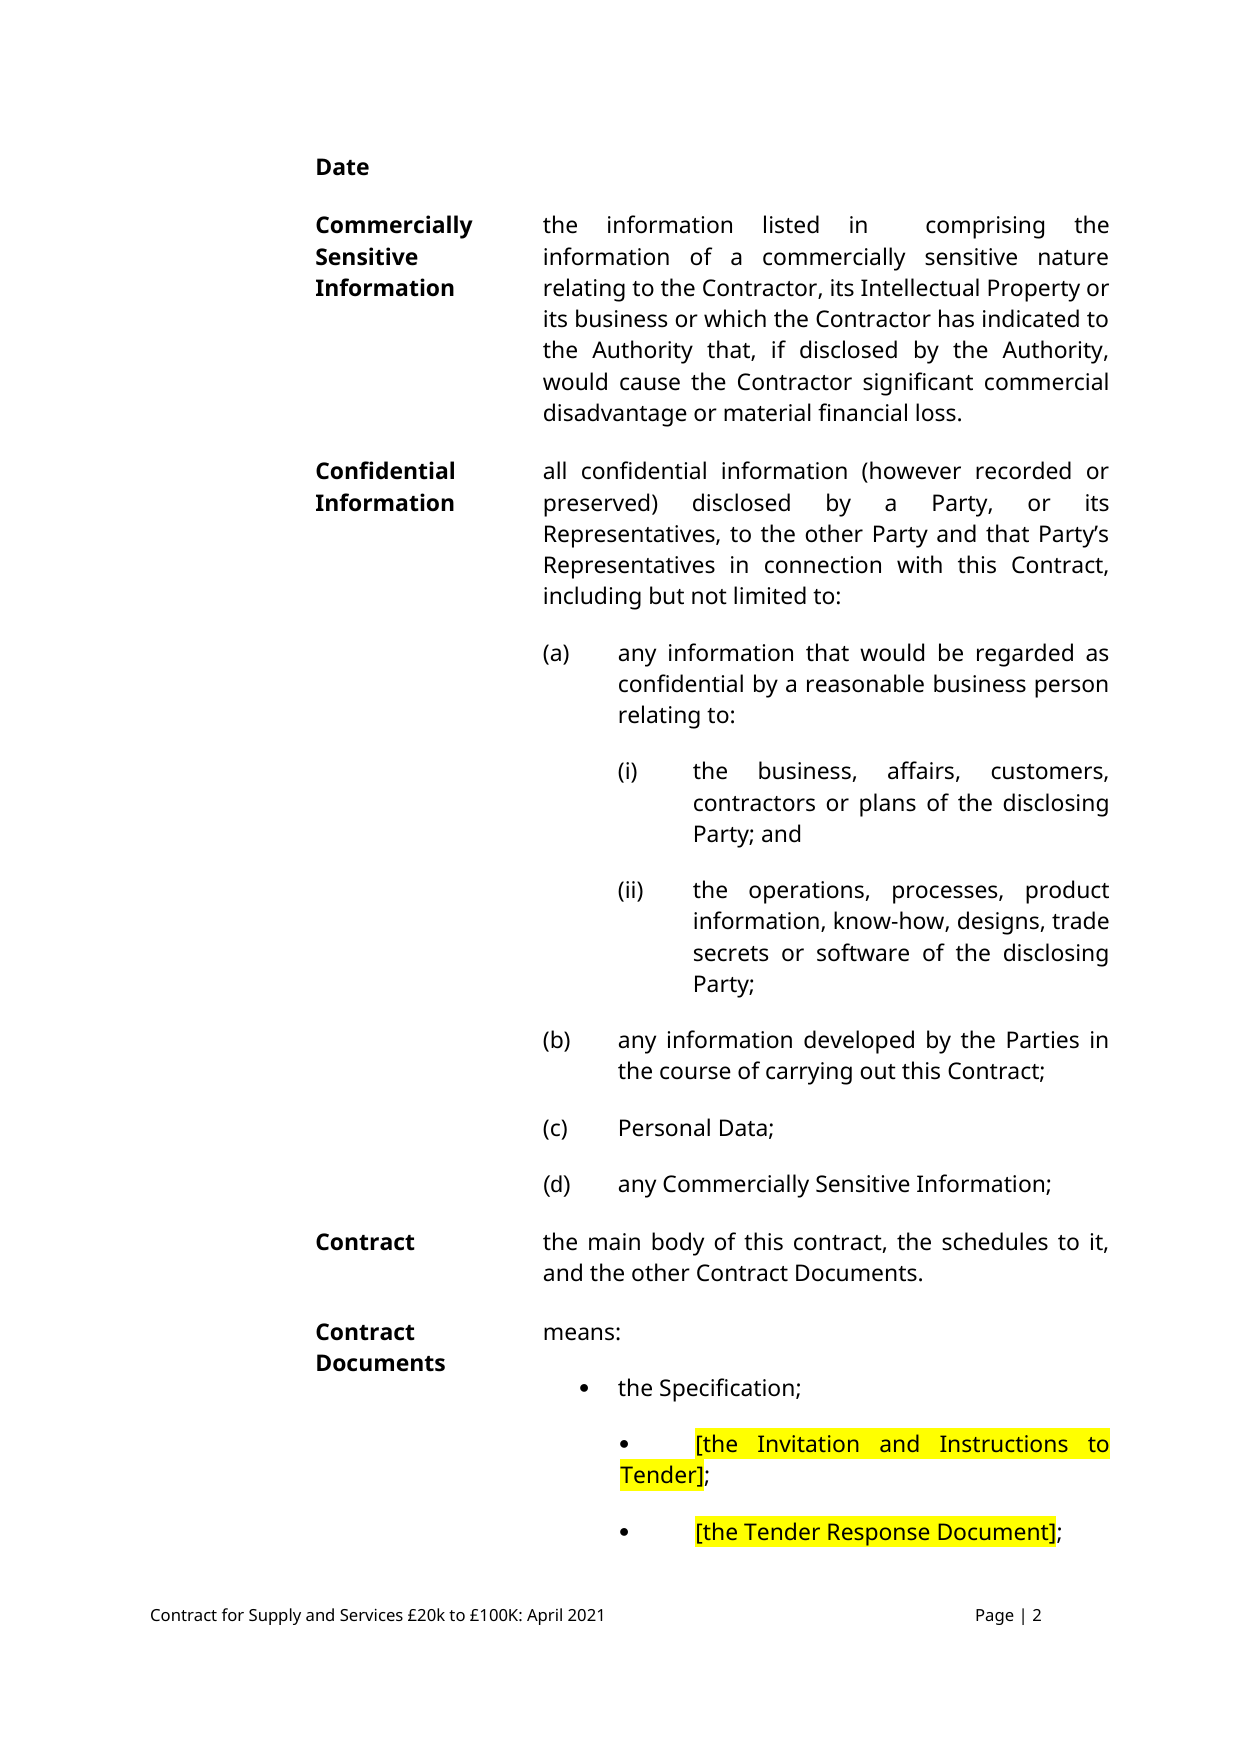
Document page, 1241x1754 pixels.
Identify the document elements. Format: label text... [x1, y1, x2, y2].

table_cell Confidential Information [303, 454, 530, 1225]
table_cell the information listed in Schedule 5 comprising the information of a commercially sensitive nature relating to the Contractor, its Intellectual Property or its business or which the Contractor has indicated to the Authority that, if disclosed by the Authority, would cause the Contractor significant commercial disadvantage or material financial loss. [530, 208, 1122, 454]
table_cell all confidential information (however recorded or preserved) disclosed by a Party, or its Representatives, to the other Party and that Party’s Representatives in connection with this Contract, including but not limited to: any information that would be regarded as confidential by a reasonable business person relating to: the business, affairs, customers, contractors or plans of the disclosing Party; and the operations, processes, product information, know-how, designs, trade secrets or software of the disclosing Party; any information developed by the Parties in the course of carrying out this Contract; Personal Data; any Commercially Sensitive Information; [530, 454, 1122, 1225]
table_cell Commercially Sensitive Information [303, 208, 530, 454]
table_cell means: the Specification; [the Invitation and Instructions to Tender]; [the Tender Response Document]; [530, 1315, 1122, 1573]
table_cell [530, 150, 1122, 208]
table_cell the main body of this contract, the schedules to it, and the other Contract Documents. [530, 1225, 1122, 1314]
table_cell Date [303, 150, 530, 208]
table_cell Contract [303, 1225, 530, 1314]
table_cell Contract Documents [303, 1315, 530, 1573]
